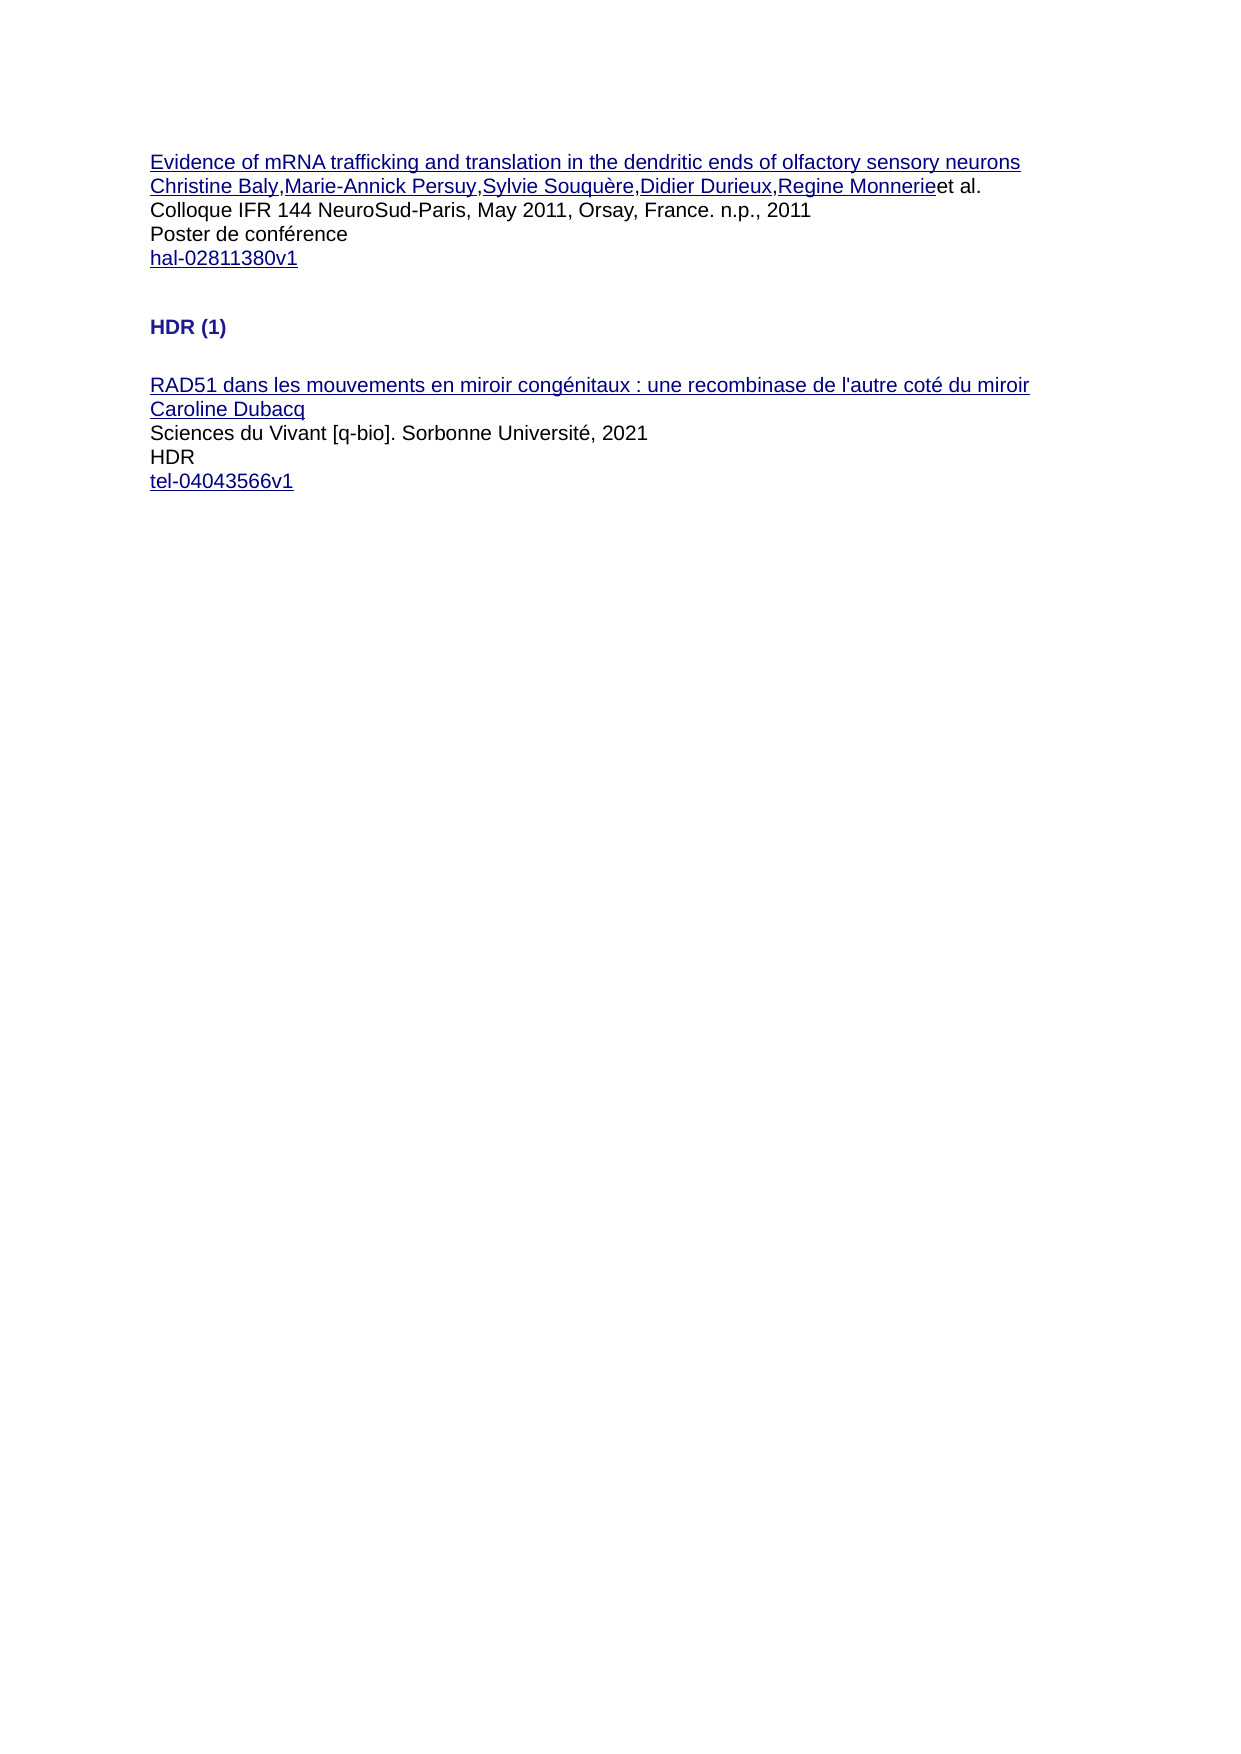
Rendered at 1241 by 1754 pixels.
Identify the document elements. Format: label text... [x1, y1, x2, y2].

table_header RAD51 dans les mouvements en miroir congénitaux : une recombinase de l'autre coté du miroir Caroline Dubacq Sciences du Vivant [q-bio]. Sorbonne Université, 2021 HDR tel-04043566v1 [150, 373, 1090, 493]
subtitle HDR (1) [150, 314, 1090, 338]
table_cell Evidence of mRNA trafficking and translation in the dendritic ends of olfactory sensory neurons Christine Baly,Marie-Annick Persuy,Sylvie Souquère,Didier Durieux,Regine Monnerieet al. Colloque IFR 144 NeuroSud-Paris, May 2011, Orsay, France. n.p., 2011 Poster de conférence hal-02811380v1 [150, 150, 1090, 270]
